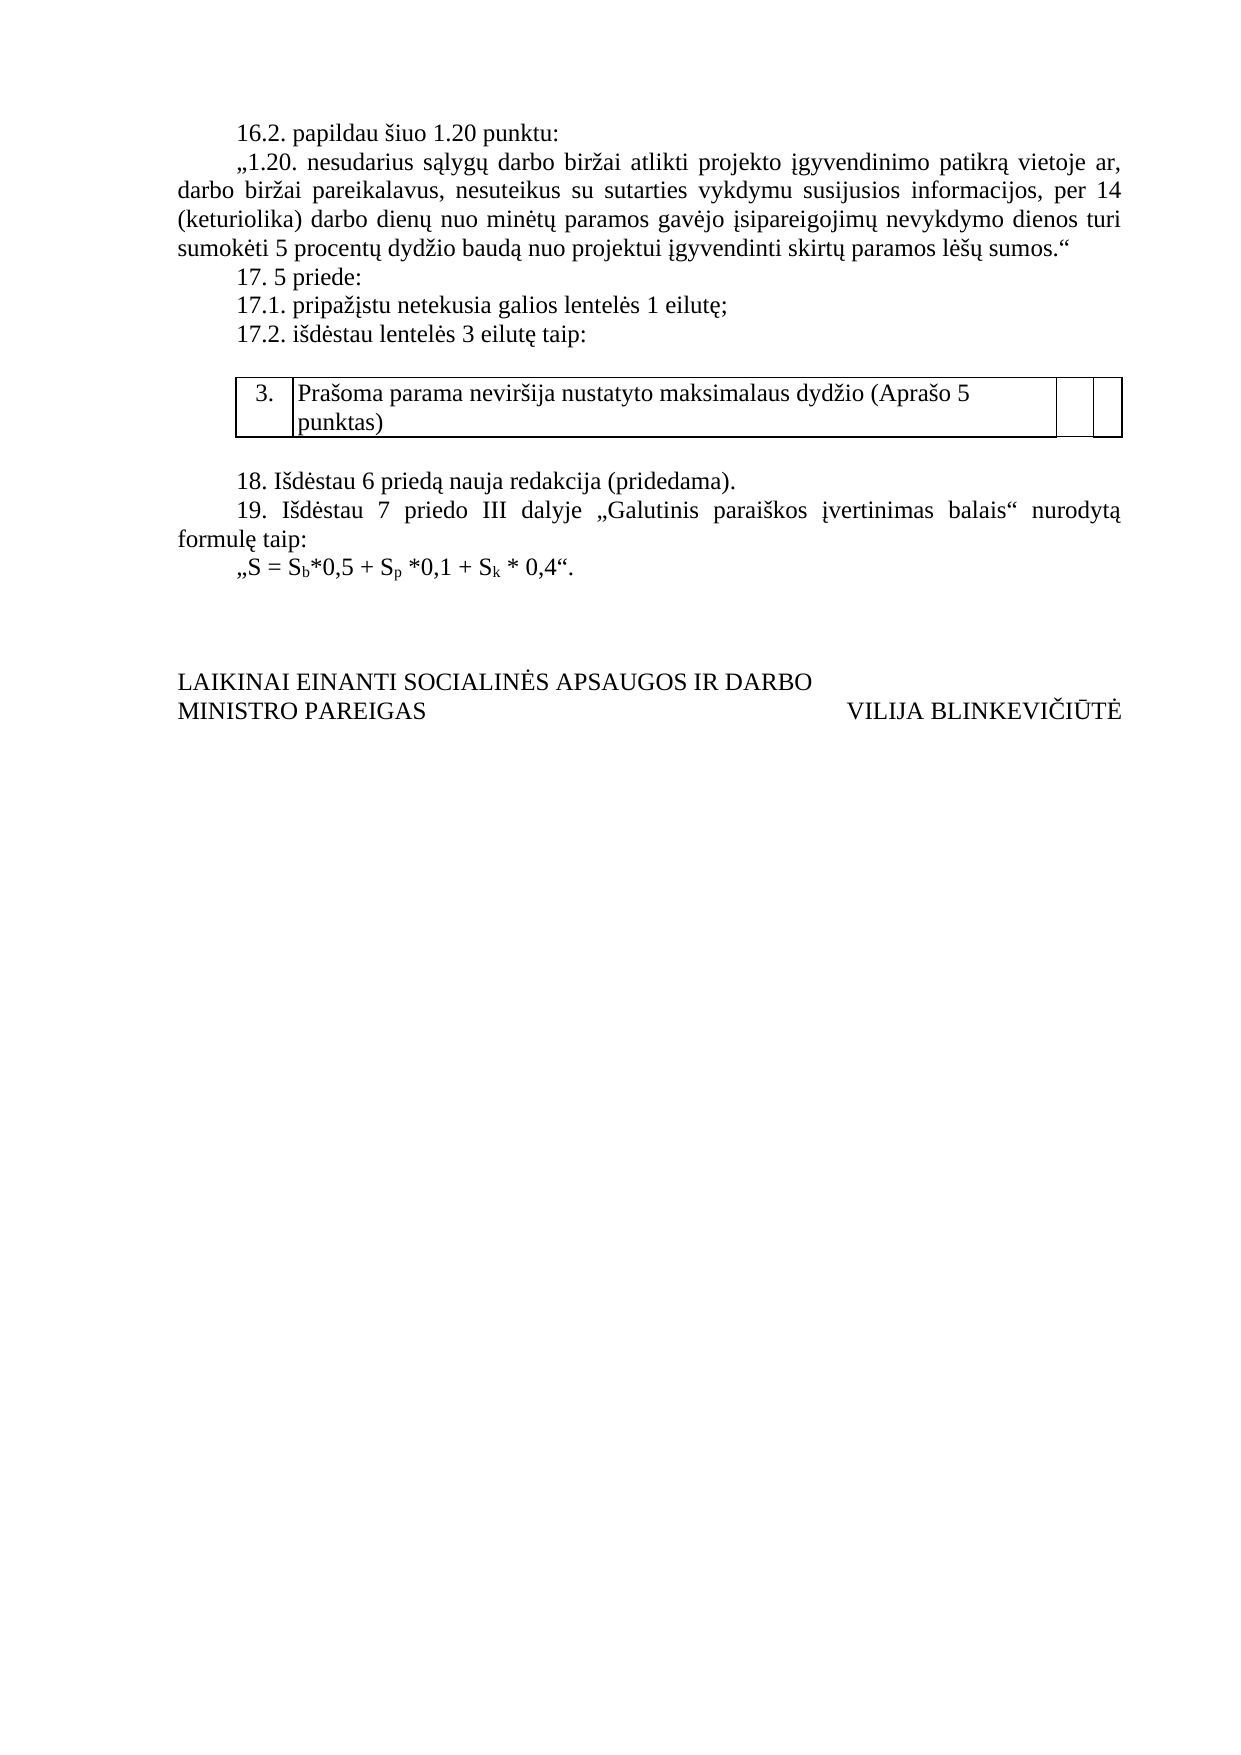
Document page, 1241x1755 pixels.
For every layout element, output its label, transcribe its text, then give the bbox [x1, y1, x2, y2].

table_header [1057, 378, 1093, 436]
text 17.2. išdėstau lentelės 3 eilutę taip: [177, 319, 1122, 348]
text 19. Išdėstau 7 priedo III dalyje „Galutinis paraiškos įvertinimas balais“ nurodytą formulę taip: [177, 495, 1122, 552]
text „S = Sb*0,5 + Sp *0,1 + Sk * 0,4“. [177, 552, 1122, 581]
text MINISTRO PAREIGAS VILIJA BLINKEVIČIŪTĖ [177, 696, 1122, 725]
text 16.2. papildau šiuo 1.20 punktu: [177, 118, 1122, 147]
text 17.1. pripažįstu netekusia galios lentelės 1 eilutę; [177, 291, 1122, 319]
table_header 3. [237, 378, 292, 436]
table_header [1094, 378, 1121, 436]
text 18. Išdėstau 6 priedą nauja redakcija (pridedama). [177, 466, 1122, 495]
table_header Prašoma parama neviršija nustatyto maksimalaus dydžio (Aprašo 5 punktas) [294, 378, 1056, 436]
text LAIKINAI EINANTI SOCIALINĖS APSAUGOS IR DARBO [177, 667, 1122, 696]
table_header [177, 377, 235, 436]
text 17. 5 priede: [177, 262, 1122, 291]
text „1.20. nesudarius sąlygų darbo biržai atlikti projekto įgyvendinimo patikrą vietoje ar, darbo biržai pareikalavus, nesuteikus su sutarties vykdymu susijusios informacijos, per 14 (keturiolika) darbo dienų nuo minėtų paramos gavėjo įsipareigojimų nevykdymo dienos turi sumokėti 5 procentų dydžio baudą nuo projektui įgyvendinti skirtų paramos lėšų sumos.“ [177, 147, 1122, 262]
